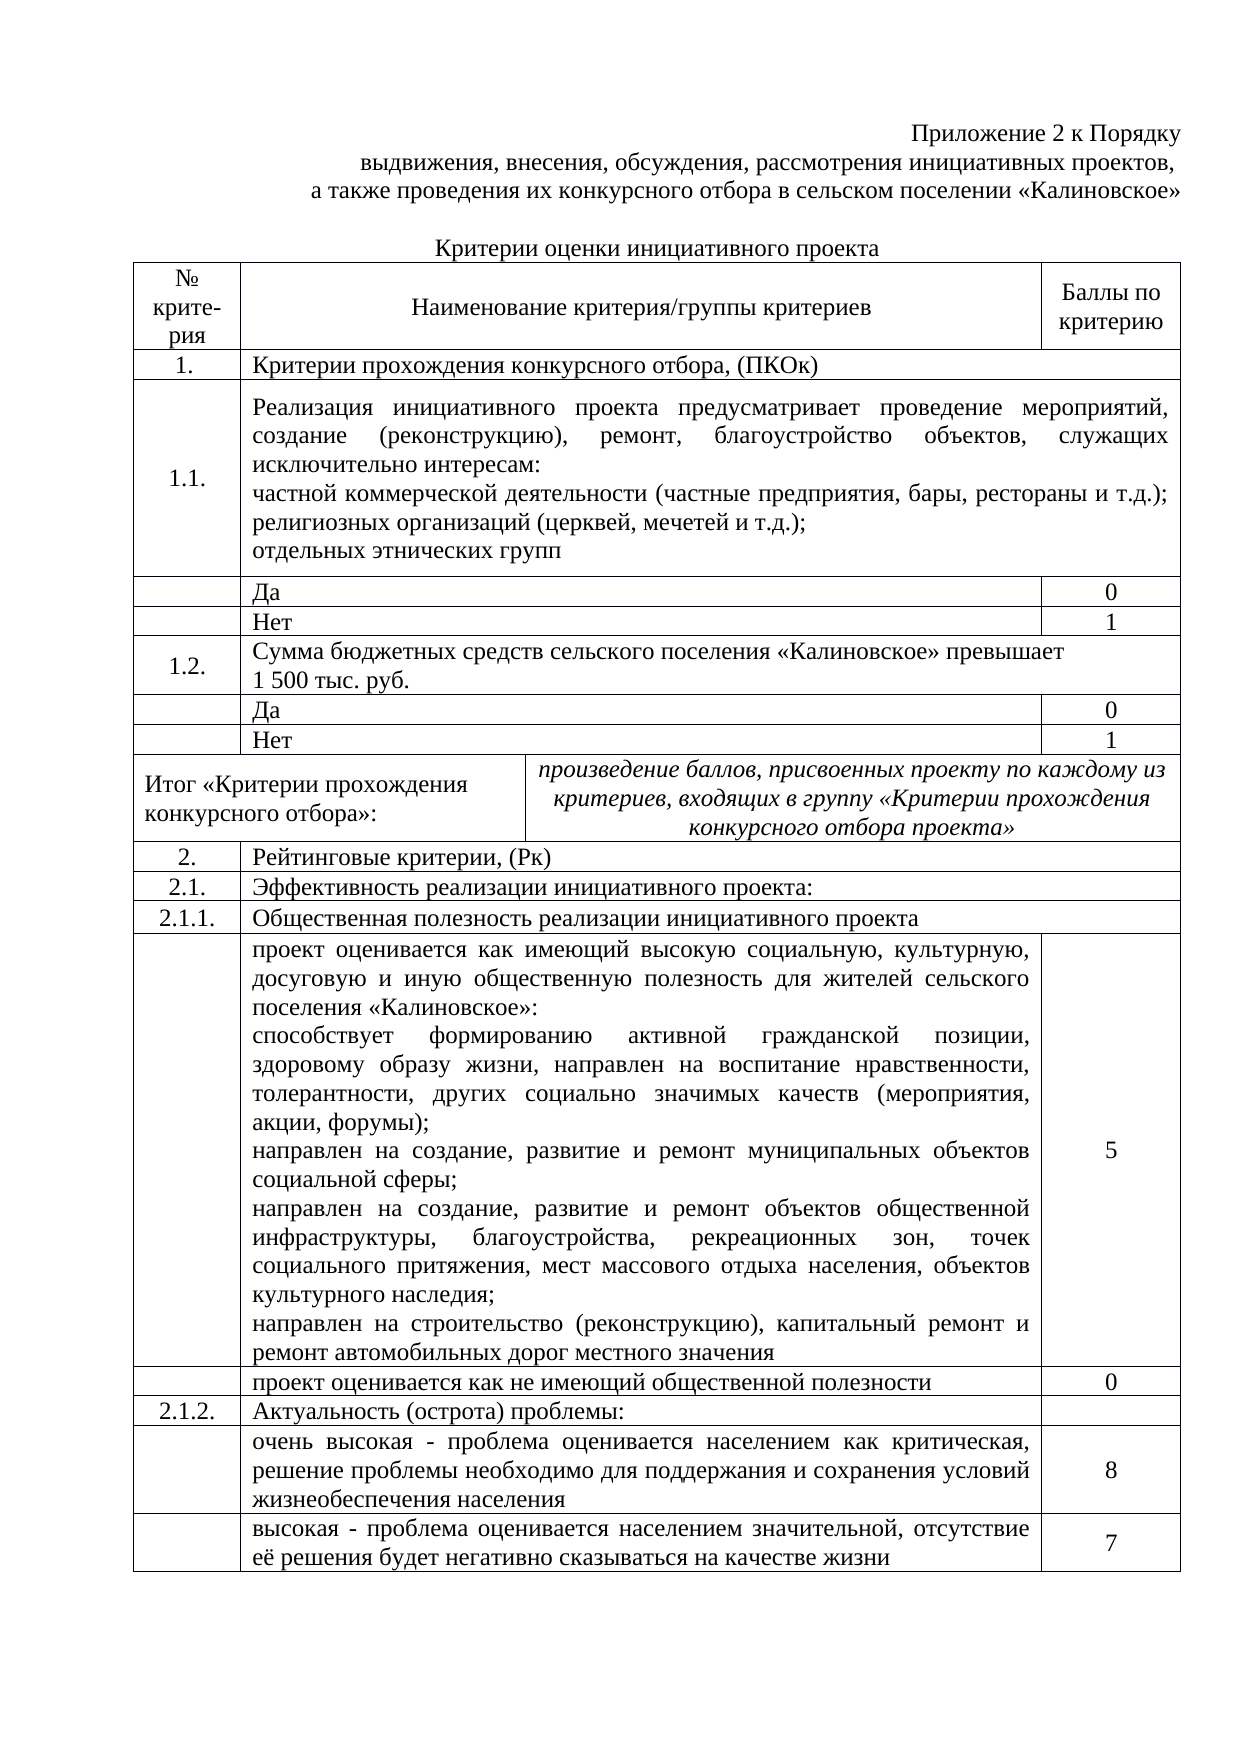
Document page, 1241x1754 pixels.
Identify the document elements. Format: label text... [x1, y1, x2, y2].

table_cell 1. [134, 350, 240, 379]
table_cell 2. [134, 842, 240, 871]
table_cell [134, 607, 240, 635]
table_cell [134, 934, 240, 1366]
table_cell [134, 577, 240, 606]
text Критерии оценки инициативного проекта [133, 233, 1181, 262]
table_cell [134, 1367, 240, 1395]
table_cell 1 [1042, 725, 1180, 753]
table_cell 1.1. [134, 380, 240, 576]
table_cell 1.2. [134, 636, 240, 694]
table_cell 2.1.1. [134, 901, 240, 933]
table_cell проект оценивается как имеющий высокую социальную, культурную, досуговую и иную общественную полезность для жителей сельского поселения «Калиновское»: способствует формированию активной гражданской позиции, здоровому образу жизни, направлен на воспитание нравственности, толерантности, других социально значимых качеств (мероприятия, акции, форумы); направлен на создание, развитие и ремонт муниципальных объектов социальной сферы; направлен на создание, развитие и ремонт объектов общественной инфраструктуры, благоустройства, рекреационных зон, точек социального притяжения, мест массового отдыха населения, объектов культурного наследия; направлен на строительство (реконструкцию), капитальный ремонт и ремонт автомобильных дорог местного значения [241, 934, 1041, 1366]
table_cell 0 [1042, 577, 1180, 606]
table_header Наименование критерия/группы критериев [241, 263, 1041, 349]
table_cell произведение баллов, присвоенных проекту по каждому из критериев, входящих в группу «Критерии прохождения конкурсного отбора проекта» [526, 755, 1180, 841]
table_cell Да [241, 695, 1041, 724]
table_cell 2.1. [134, 872, 240, 900]
table_cell Сумма бюджетных средств сельского поселения «Калиновское» превышает 1 500 тыс. руб. [241, 636, 1180, 694]
table_cell Итог «Критерии прохождения конкурсного отбора»: [134, 755, 525, 841]
table_cell Реализация инициативного проекта предусматривает проведение мероприятий, создание (реконструкцию), ремонт, благоустройство объектов, служащих исключительно интересам: частной коммерческой деятельности (частные предприятия, бары, рестораны и т.д.); религиозных организаций (церквей, мечетей и т.д.); отдельных этнических групп [241, 380, 1180, 576]
text выдвижения, внесения, обсуждения, рассмотрения инициативных проектов, [133, 147, 1181, 176]
table_header № крите-рия [134, 263, 240, 349]
table_cell Эффективность реализации инициативного проекта: [241, 872, 1180, 900]
table_cell Общественная полезность реализации инициативного проекта [241, 901, 1180, 933]
table_cell 5 [1042, 934, 1180, 1366]
text Приложение 2 к Порядку [133, 118, 1181, 147]
table_cell 8 [1042, 1426, 1180, 1512]
table_cell 0 [1042, 695, 1180, 724]
table_cell высокая - проблема оценивается населением значительной, отсутствие её решения будет негативно сказываться на качестве жизни [241, 1514, 1041, 1571]
table_cell [134, 1426, 240, 1512]
table_cell Нет [241, 607, 1041, 635]
table_cell Актуальность (острота) проблемы: [241, 1396, 1041, 1425]
table_cell 0 [1042, 1367, 1180, 1395]
table_cell Критерии прохождения конкурсного отбора, (ПКОк) [241, 350, 1180, 379]
table_cell [134, 725, 240, 753]
text а также проведения их конкурсного отбора в сельском поселении «Калиновское» [133, 176, 1181, 204]
table_cell очень высокая - проблема оценивается населением как критическая, решение проблемы необходимо для поддержания и сохранения условий жизнеобеспечения населения [241, 1426, 1041, 1512]
table_cell [1042, 1396, 1180, 1425]
table_cell 1 [1042, 607, 1180, 635]
table_header Баллы по критерию [1042, 263, 1180, 349]
table_cell 2.1.2. [134, 1396, 240, 1425]
table_cell [134, 1514, 240, 1571]
table_cell Рейтинговые критерии, (Рк) [241, 842, 1180, 871]
table_cell [134, 695, 240, 724]
table_cell проект оценивается как не имеющий общественной полезности [241, 1367, 1041, 1395]
table_cell Нет [241, 725, 1041, 753]
table_cell 7 [1042, 1514, 1180, 1571]
table_cell Да [241, 577, 1041, 606]
